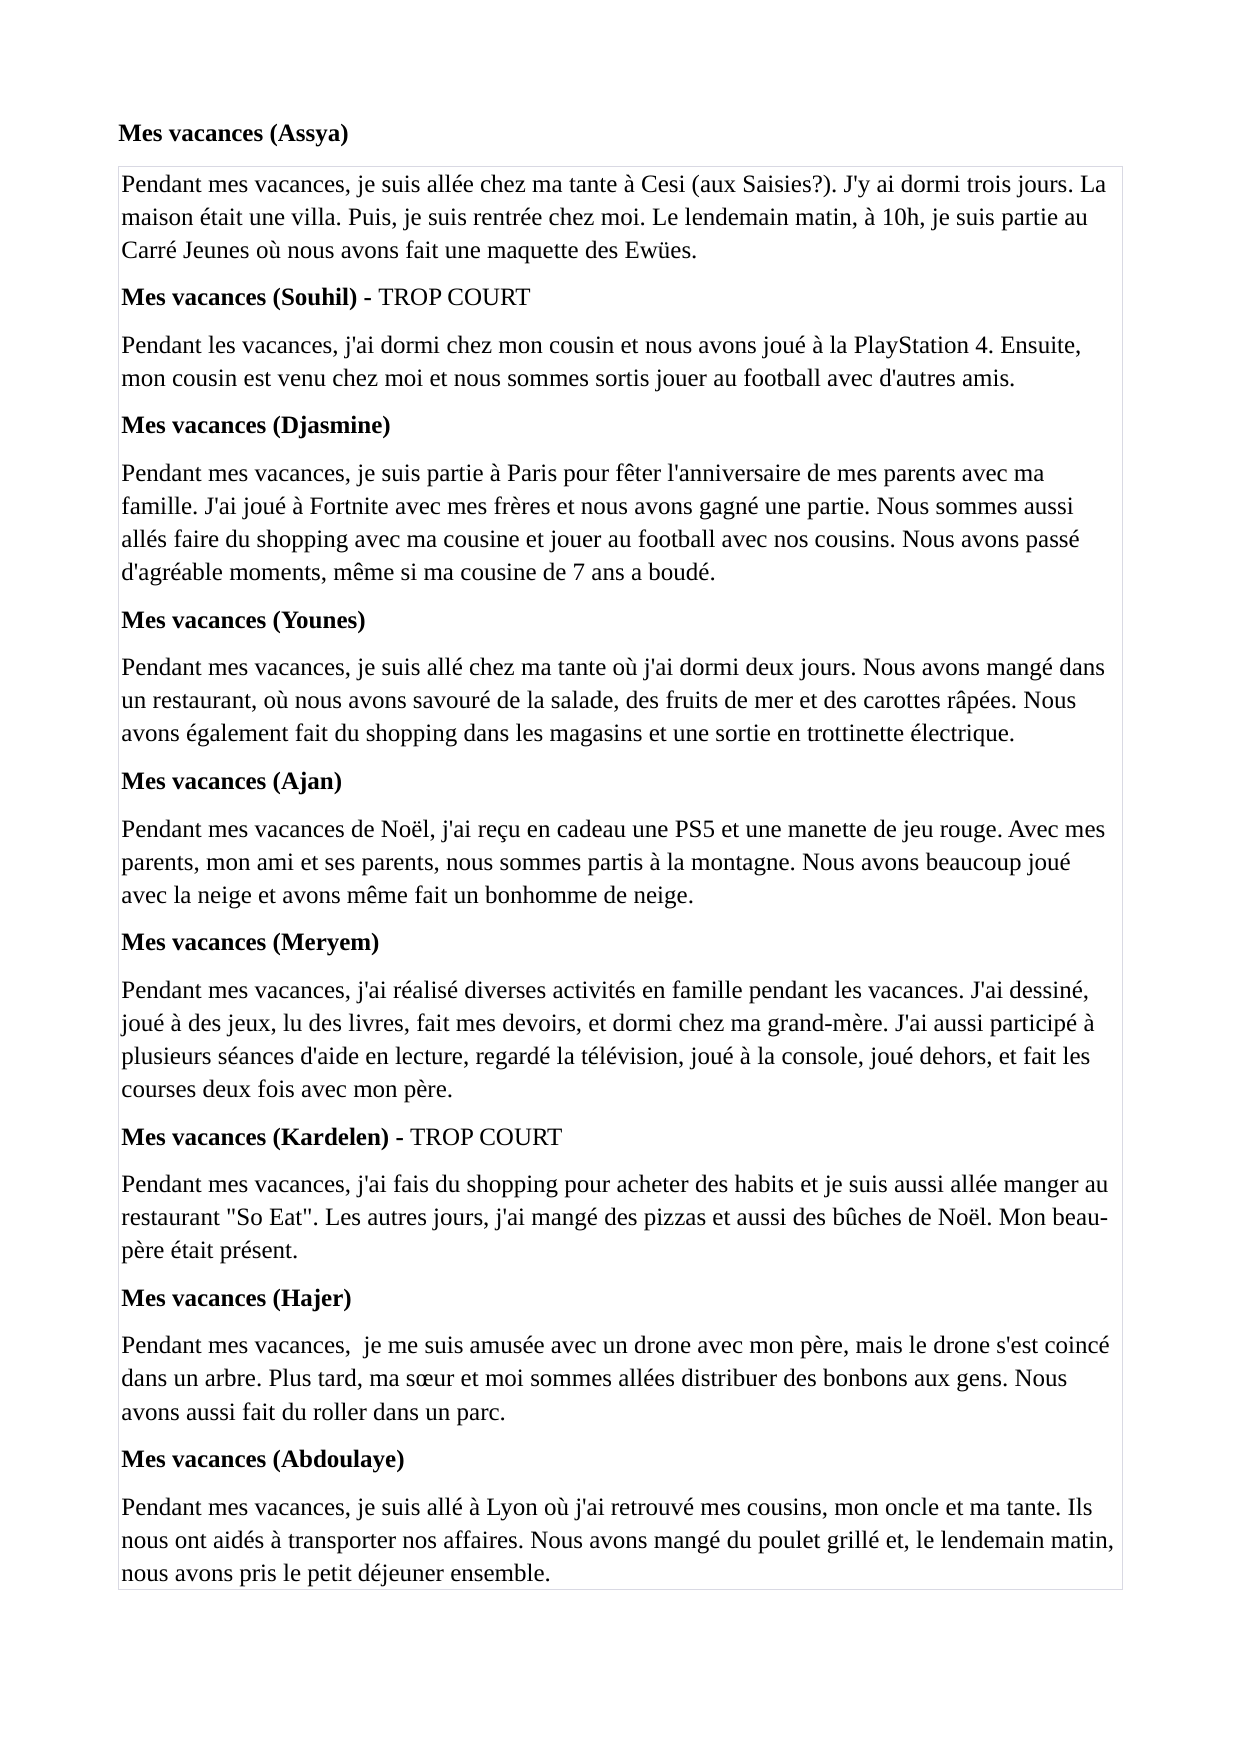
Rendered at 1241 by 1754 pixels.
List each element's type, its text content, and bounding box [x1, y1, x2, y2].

text Mes vacances (Kardelen) - TROP COURT [119, 1119, 1122, 1150]
text Pendant mes vacances, je me suis amusée avec un drone avec mon père, mais le drone s'est coincé dans un arbre. Plus tard, ma sœur et moi sommes allées distribuer des bonbons aux gens. Nous avons aussi fait du roller dans un parc. [119, 1327, 1122, 1425]
text Pendant les vacances, j'ai dormi chez mon cousin et nous avons joué à la PlayStation 4. Ensuite, mon cousin est venu chez moi et nous sommes sortis jouer au football avec d'autres amis. [119, 327, 1122, 392]
text Mes vacances (Younes) [119, 602, 1122, 634]
text Pendant mes vacances, j'ai fais du shopping pour acheter des habits et je suis aussi allée manger au restaurant "So Eat". Les autres jours, j'ai mangé des pizzas et aussi des bûches de Noël. Mon beau-père était présent. [119, 1166, 1122, 1264]
text Mes vacances (Hajer) [119, 1280, 1122, 1312]
text Pendant mes vacances de Noël, j'ai reçu en cadeau une PS5 et une manette de jeu rouge. Avec mes parents, mon ami et ses parents, nous sommes partis à la montagne. Nous avons beaucoup joué avec la neige et avons même fait un bonhomme de neige. [119, 811, 1122, 908]
text Mes vacances (Ajan) [119, 763, 1122, 795]
text Mes vacances (Assya) [118, 118, 1122, 147]
text Mes vacances (Djasmine) [119, 408, 1122, 439]
text Pendant mes vacances, j'ai réalisé diverses activités en famille pendant les vacances. J'ai dessiné, joué à des jeux, lu des livres, fait mes devoirs, et dormi chez ma grand-mère. J'ai aussi participé à plusieurs séances d'aide en lecture, regardé la télévision, joué à la console, joué dehors, et fait les courses deux fois avec mon père. [119, 972, 1122, 1103]
text Pendant mes vacances, je suis allée chez ma tante à Cesi (aux Saisies?). J'y ai dormi trois jours. La maison était une villa. Puis, je suis rentrée chez moi. Le lendemain matin, à 10h, je suis partie au Carré Jeunes où nous avons fait une maquette des Ewües. [119, 167, 1122, 263]
text Mes vacances (Meryem) [119, 924, 1122, 956]
text Pendant mes vacances, je suis allé à Lyon où j'ai retrouvé mes cousins, mon oncle et ma tante. Ils nous ont aidés à transporter nos affaires. Nous avons mangé du poulet grillé et, le lendemain matin, nous avons pris le petit déjeuner ensemble. [119, 1489, 1122, 1589]
text Pendant mes vacances, je suis allé chez ma tante où j'ai dormi deux jours. Nous avons mangé dans un restaurant, où nous avons savouré de la salade, des fruits de mer et des carottes râpées. Nous avons également fait du shopping dans les magasins et une sortie en trottinette électrique. [119, 649, 1122, 747]
text Mes vacances (Abdoulaye) [119, 1441, 1122, 1473]
text Pendant mes vacances, je suis partie à Paris pour fêter l'anniversaire de mes parents avec ma famille. J'ai joué à Fortnite avec mes frères et nous avons gagné une partie. Nous sommes aussi allés faire du shopping avec ma cousine et jouer au football avec nos cousins. Nous avons passé d'agréable moments, même si ma cousine de 7 ans a boudé. [119, 455, 1122, 586]
text Mes vacances (Souhil) - TROP COURT [119, 279, 1122, 311]
